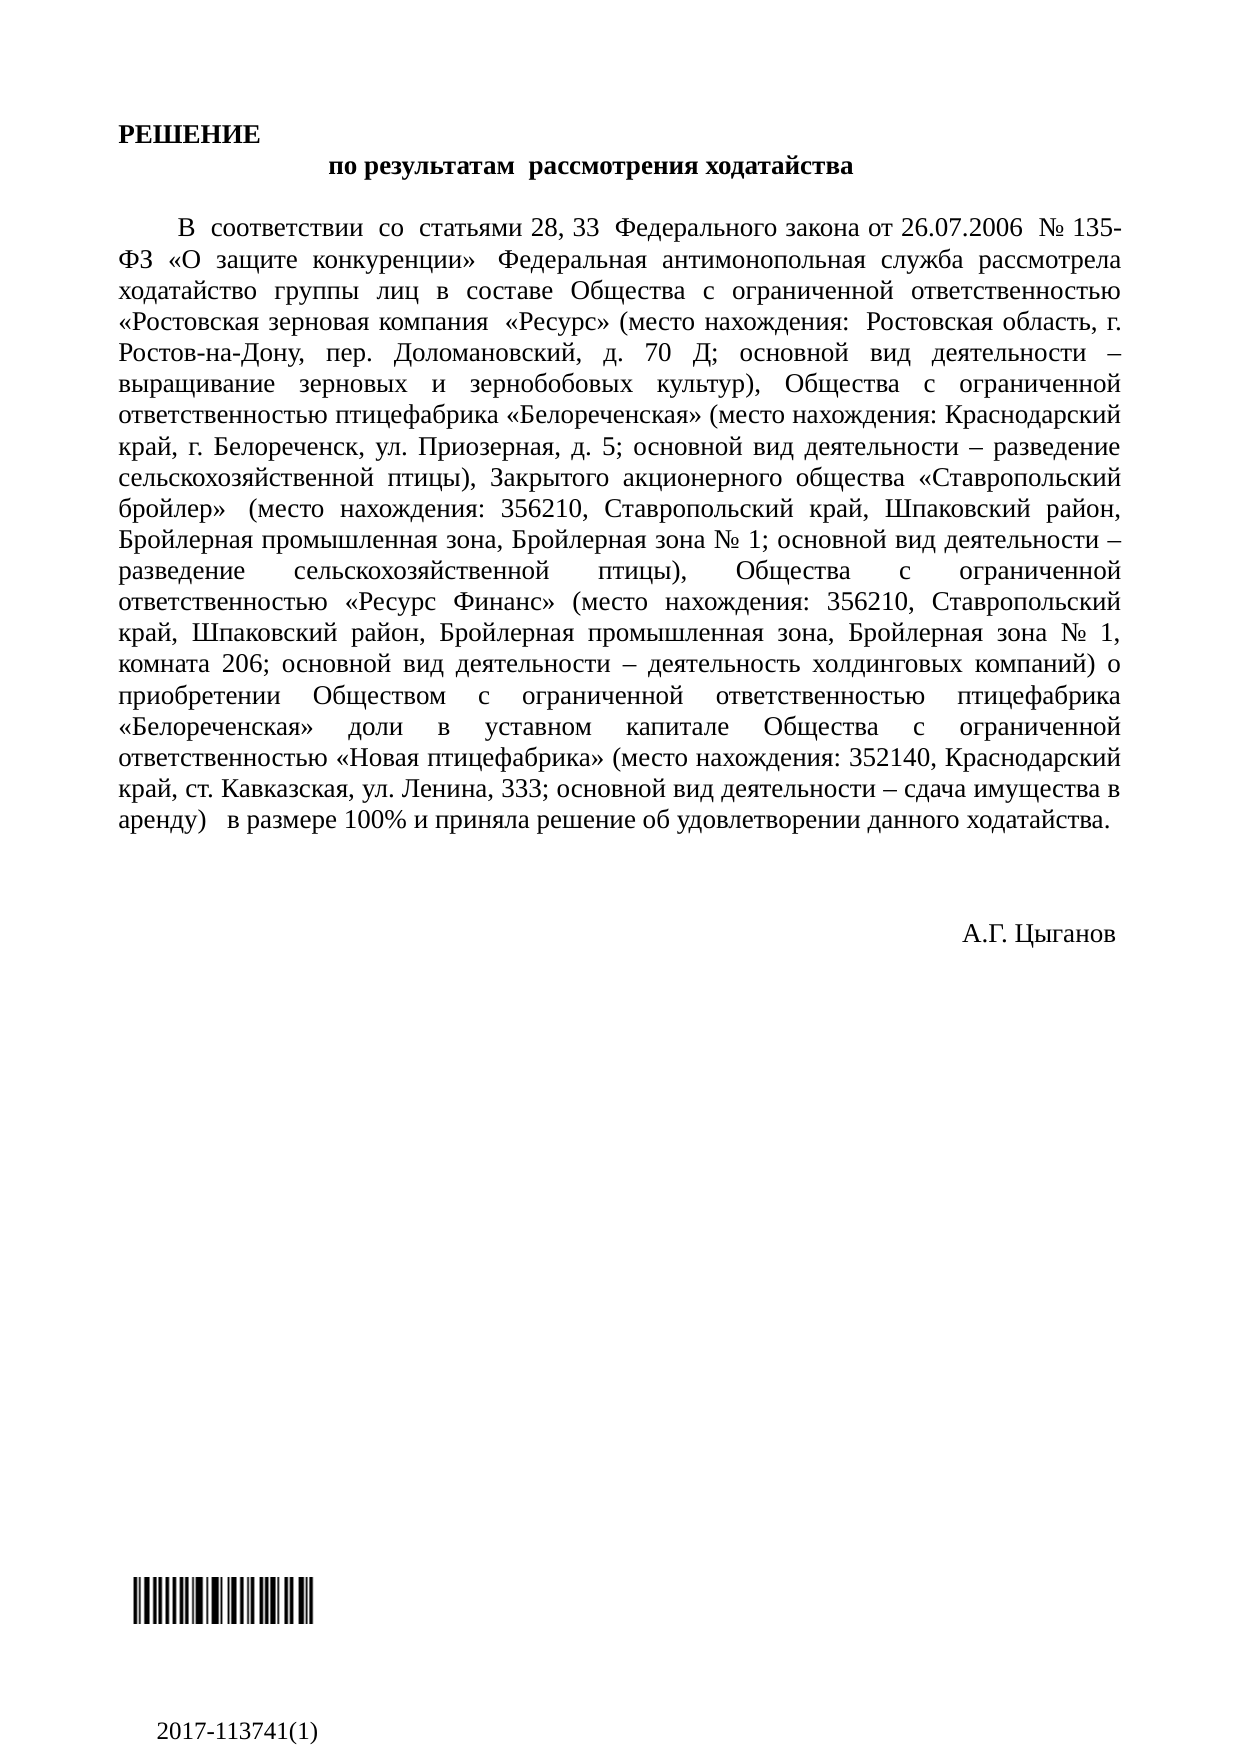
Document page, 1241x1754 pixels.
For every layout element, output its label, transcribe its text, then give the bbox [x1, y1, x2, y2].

text РЕШЕНИЕ [118, 118, 1122, 149]
text В соответствии со статьями 28, 33 Федерального закона от 26.07.2006 № 135-ФЗ «О защите конкуренции» Федеральная антимонопольная служба рассмотрела ходатайство группы лиц в составе Общества с ограниченной ответственностью «Ростовская зерновая компания «Ресурс» (место нахождения: Ростовская область, г. Ростов-на-Дону, пер. Доломановский, д. 70 Д; основной вид деятельности – выращивание зерновых и зернобобовых культур), Общества с ограниченной ответственностью птицефабрика «Белореченская» (место нахождения: Краснодарский край, г. Белореченск, ул. Приозерная, д. 5; основной вид деятельности – разведение сельскохозяйственной птицы), Закрытого акционерного общества «Ставропольский бройлер» (место нахождения: 356210, Ставропольский край, Шпаковский район, Бройлерная промышленная зона, Бройлерная зона № 1; основной вид деятельности – разведение сельскохозяйственной птицы), Общества с ограниченной ответственностью «Ресурс Финанс» (место нахождения: 356210, Ставропольский край, Шпаковский район, Бройлерная промышленная зона, Бройлерная зона № 1, комната 206; основной вид деятельности – деятельность холдинговых компаний) о приобретении Обществом с ограниченной ответственностью птицефабрика «Белореченская» доли в уставном капитале Общества с ограниченной ответственностью «Новая птицефабрика» (место нахождения: 352140, Краснодарский край, ст. Кавказская, ул. Ленина, 333; основной вид деятельности – сдача имущества в аренду) в размере 100% и приняла решение об удовлетворении данного ходатайства. [118, 212, 1122, 834]
picture [118, 1577, 331, 1624]
text по результатам рассмотрения ходатайства [118, 149, 1122, 180]
text А.Г. Цыганов [118, 917, 1122, 948]
